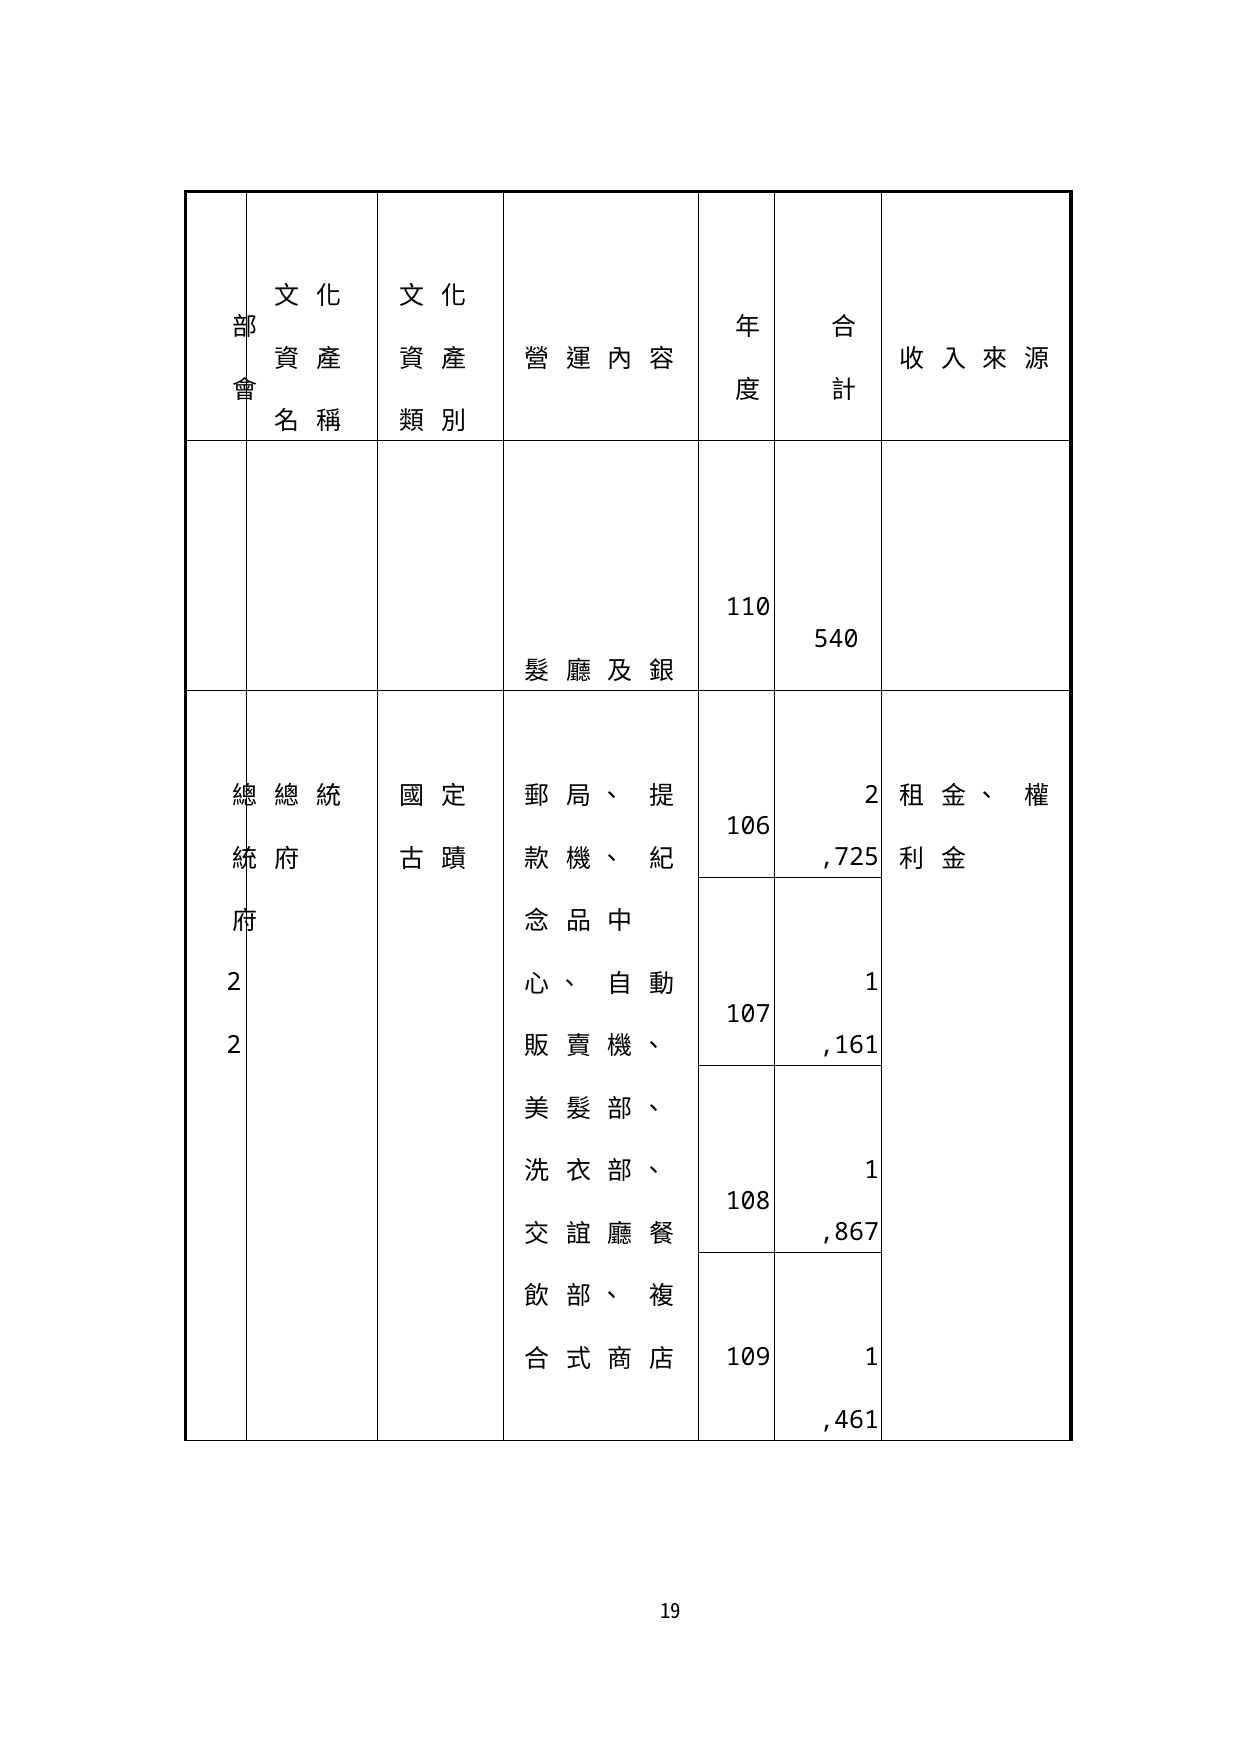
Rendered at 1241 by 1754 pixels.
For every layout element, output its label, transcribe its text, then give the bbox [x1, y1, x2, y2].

table_cell 總統府22 [187, 691, 246, 1439]
table_header 合計 [775, 193, 881, 439]
table_cell 租金、權利金 [882, 691, 1069, 1439]
table_cell 110 [699, 441, 774, 689]
table_cell 1,461 [775, 1253, 881, 1439]
table_cell 106 [699, 691, 774, 877]
table_cell 郵局、提款機、紀念品中心、自動販賣機、美髮部、洗衣部、交誼廳餐飲部、複合式商店 [504, 691, 698, 1439]
table_cell 員工餐廳、交誼廳委外攤位、便利商店、理髮廳及銀行駐外機簡易分行 [504, 441, 698, 689]
table_cell [378, 441, 503, 689]
table_cell 國定 古蹟 [378, 691, 503, 1439]
table_header 年度 [699, 193, 774, 439]
table_header 部會 [187, 193, 246, 439]
table_cell 1,867 [775, 1066, 881, 1252]
table_cell 2,725 [775, 691, 881, 877]
table_header 文化資產名稱 [247, 193, 377, 439]
table_header 營運內容 [504, 193, 698, 439]
table_cell 108 [699, 1066, 774, 1252]
table_cell 107 [699, 878, 774, 1064]
table_cell 外交部辦公大樓 [247, 441, 377, 689]
table_header 收入來源 [882, 193, 1069, 439]
table_cell [882, 441, 1069, 689]
table_cell 總統府 [247, 691, 377, 1439]
table_cell 外交部21 [187, 441, 246, 689]
table_cell 109 [699, 1253, 774, 1439]
table_cell 540 [775, 441, 881, 689]
table_cell 1,161 [775, 878, 881, 1064]
table_header 文化資產類別 [378, 193, 503, 439]
